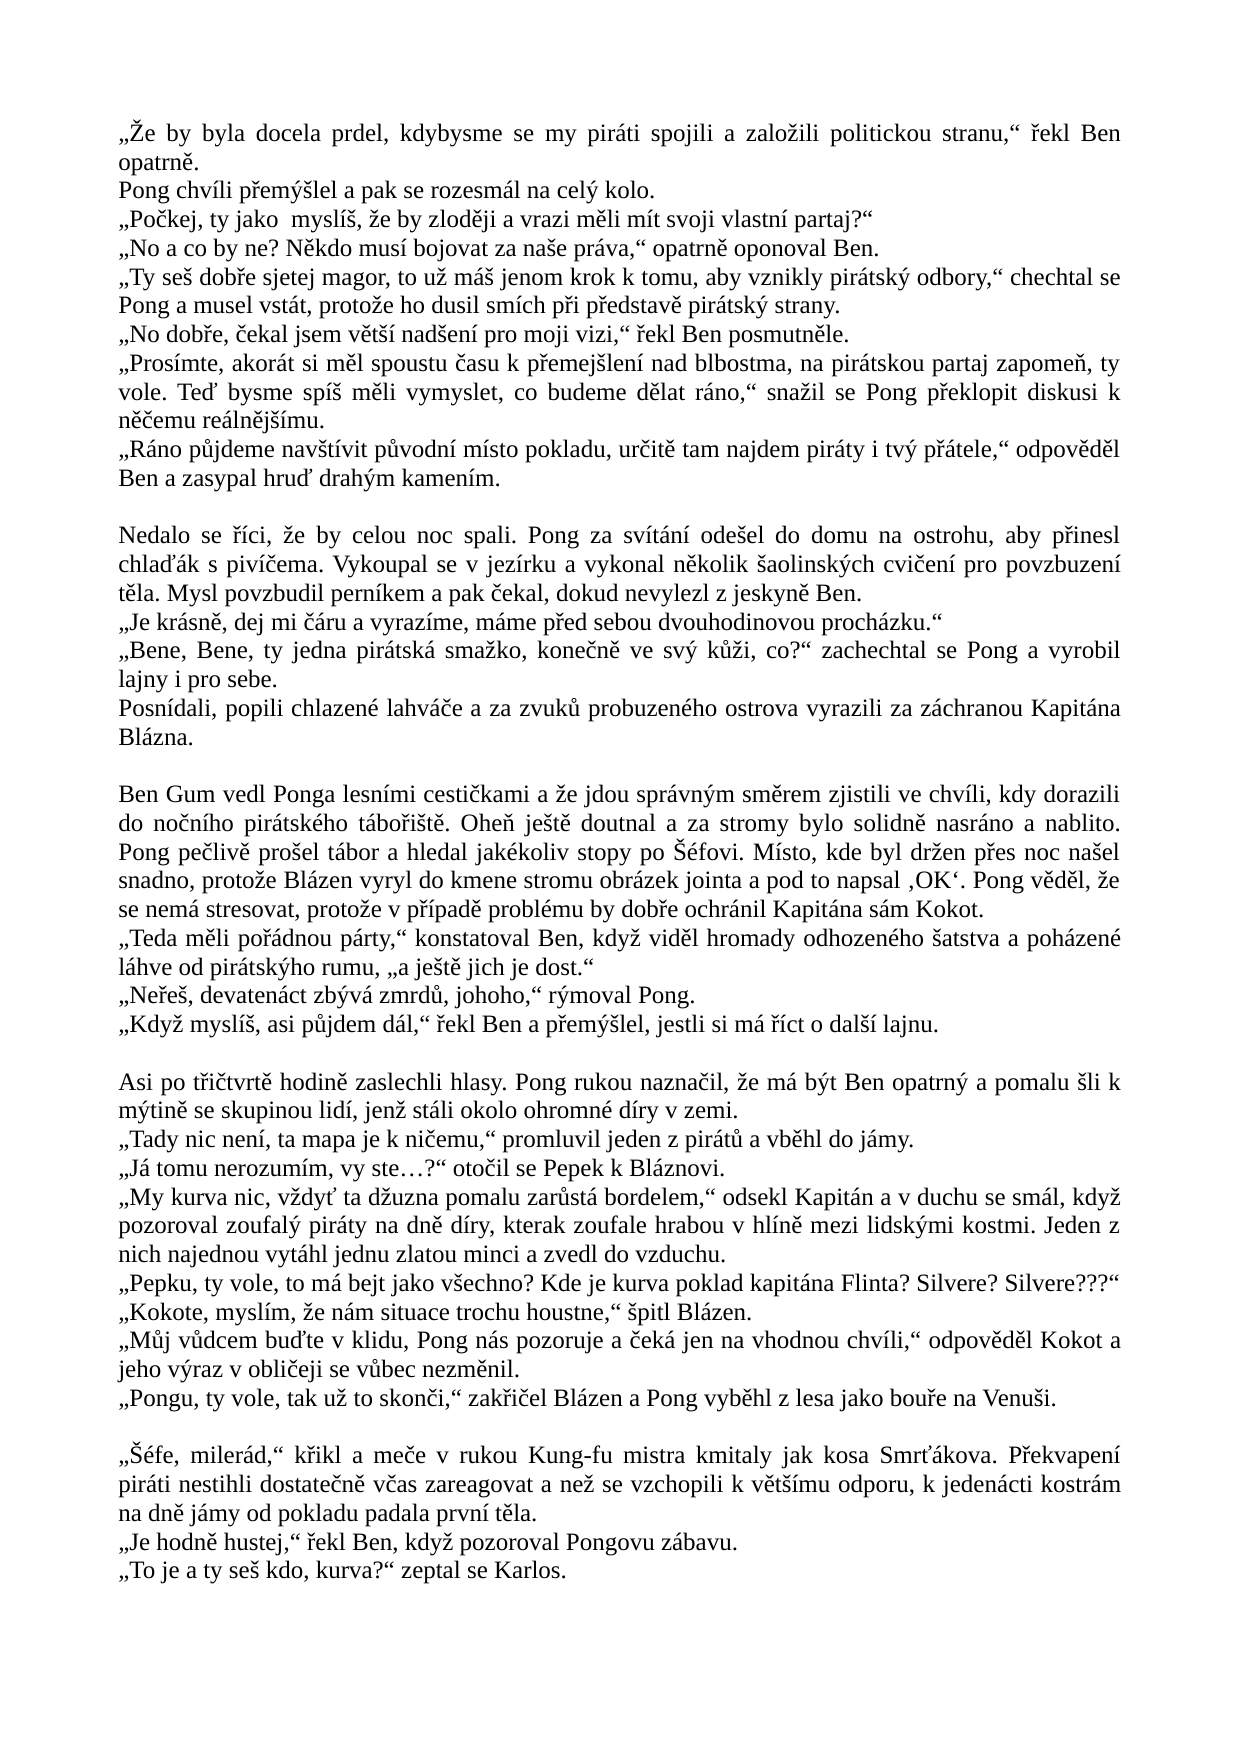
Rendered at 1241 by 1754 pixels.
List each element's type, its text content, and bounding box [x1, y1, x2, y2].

text „Je hodně hustej,“ řekl Ben, když pozoroval Pongovu zábavu. [118, 1527, 1122, 1556]
text „Je krásně, dej mi čáru a vyrazíme, máme před sebou dvouhodinovou procházku.“ [118, 607, 1122, 636]
text „No dobře, čekal jsem větší nadšení pro moji vizi,“ řekl Ben posmutněle. [118, 319, 1122, 348]
text „Pongu, ty vole, tak už to skonči,“ zakřičel Blázen a Pong vyběhl z lesa jako bouře na Venuši. [118, 1383, 1122, 1412]
text „Že by byla docela prdel, kdybysme se my piráti spojili a založili politickou stranu,“ řekl Ben opatrně. [118, 118, 1122, 176]
text „Bene, Bene, ty jedna pirátská smažko, konečně ve svý kůži, co?“ zachechtal se Pong a vyrobil lajny i pro sebe. [118, 636, 1122, 693]
text „Tady nic není, ta mapa je k ničemu,“ promluvil jeden z pirátů a vběhl do jámy. [118, 1124, 1122, 1153]
text Pong chvíli přemýšlel a pak se rozesmál na celý kolo. [118, 176, 1122, 204]
text „Já tomu nerozumím, vy ste…?“ otočil se Pepek k Bláznovi. [118, 1153, 1122, 1182]
text „Teda měli pořádnou párty,“ konstatoval Ben, když viděl hromady odhozeného šatstva a poházené láhve od pirátskýho rumu, „a ještě jich je dost.“ [118, 923, 1122, 981]
text „To je a ty seš kdo, kurva?“ zeptal se Karlos. [118, 1556, 1122, 1584]
text „Když myslíš, asi půjdem dál,“ řekl Ben a přemýšlel, jestli si má říct o další lajnu. [118, 1009, 1122, 1038]
text „Šéfe, milerád,“ křikl a meče v rukou Kung-fu mistra kmitaly jak kosa Smrťákova. Překvapení piráti nestihli dostatečně včas zareagovat a než se vzchopili k většímu odporu, k jedenácti kostrám na dně jámy od pokladu padala první těla. [118, 1441, 1122, 1527]
text „No a co by ne? Někdo musí bojovat za naše práva,“ opatrně oponoval Ben. [118, 233, 1122, 262]
text „Pepku, ty vole, to má bejt jako všechno? Kde je kurva poklad kapitána Flinta? Silvere? Silvere???“ [118, 1268, 1122, 1297]
text „Můj vůdcem buďte v klidu, Pong nás pozoruje a čeká jen na vhodnou chvíli,“ odpověděl Kokot a jeho výraz v obličeji se vůbec nezměnil. [118, 1326, 1122, 1383]
text Ben Gum vedl Ponga lesními cestičkami a že jdou správným směrem zjistili ve chvíli, kdy dorazili do nočního pirátského tábořiště. Oheň ještě doutnal a za stromy bylo solidně nasráno a nablito. Pong pečlivě prošel tábor a hledal jakékoliv stopy po Šéfovi. Místo, kde byl držen přes noc našel snadno, protože Blázen vyryl do kmene stromu obrázek jointa a pod to napsal ‚OK‘. Pong věděl, že se nemá stresovat, protože v případě problému by dobře ochránil Kapitána sám Kokot. [118, 779, 1122, 923]
text „Počkej, ty jako myslíš, že by zloději a vrazi měli mít svoji vlastní partaj?“ [118, 204, 1122, 233]
text Posnídali, popili chlazené lahváče a za zvuků probuzeného ostrova vyrazili za záchranou Kapitána Blázna. [118, 693, 1122, 751]
text „My kurva nic, vždyť ta džuzna pomalu zarůstá bordelem,“ odsekl Kapitán a v duchu se smál, když pozoroval zoufalý piráty na dně díry, kterak zoufale hrabou v hlíně mezi lidskými kostmi. Jeden z nich najednou vytáhl jednu zlatou minci a zvedl do vzduchu. [118, 1182, 1122, 1268]
text Asi po třičtvrtě hodině zaslechli hlasy. Pong rukou naznačil, že má být Ben opatrný a pomalu šli k mýtině se skupinou lidí, jenž stáli okolo ohromné díry v zemi. [118, 1067, 1122, 1124]
text Nedalo se říci, že by celou noc spali. Pong za svítání odešel do domu na ostrohu, aby přinesl chlaďák s pivíčema. Vykoupal se v jezírku a vykonal několik šaolinských cvičení pro povzbuzení těla. Mysl povzbudil perníkem a pak čekal, dokud nevylezl z jeskyně Ben. [118, 521, 1122, 607]
text „Ty seš dobře sjetej magor, to už máš jenom krok k tomu, aby vznikly pirátský odbory,“ chechtal se Pong a musel vstát, protože ho dusil smích při představě pirátský strany. [118, 262, 1122, 319]
text „Prosímte, akorát si měl spoustu času k přemejšlení nad blbostma, na pirátskou partaj zapomeň, ty vole. Teď bysme spíš měli vymyslet, co budeme dělat ráno,“ snažil se Pong překlopit diskusi k něčemu reálnějšímu. [118, 348, 1122, 434]
text „Ráno půjdeme navštívit původní místo pokladu, určitě tam najdem piráty i tvý přátele,“ odpověděl Ben a zasypal hruď drahým kamením. [118, 434, 1122, 492]
text „Neřeš, devatenáct zbývá zmrdů, johoho,“ rýmoval Pong. [118, 981, 1122, 1009]
text „Kokote, myslím, že nám situace trochu houstne,“ špitl Blázen. [118, 1297, 1122, 1326]
